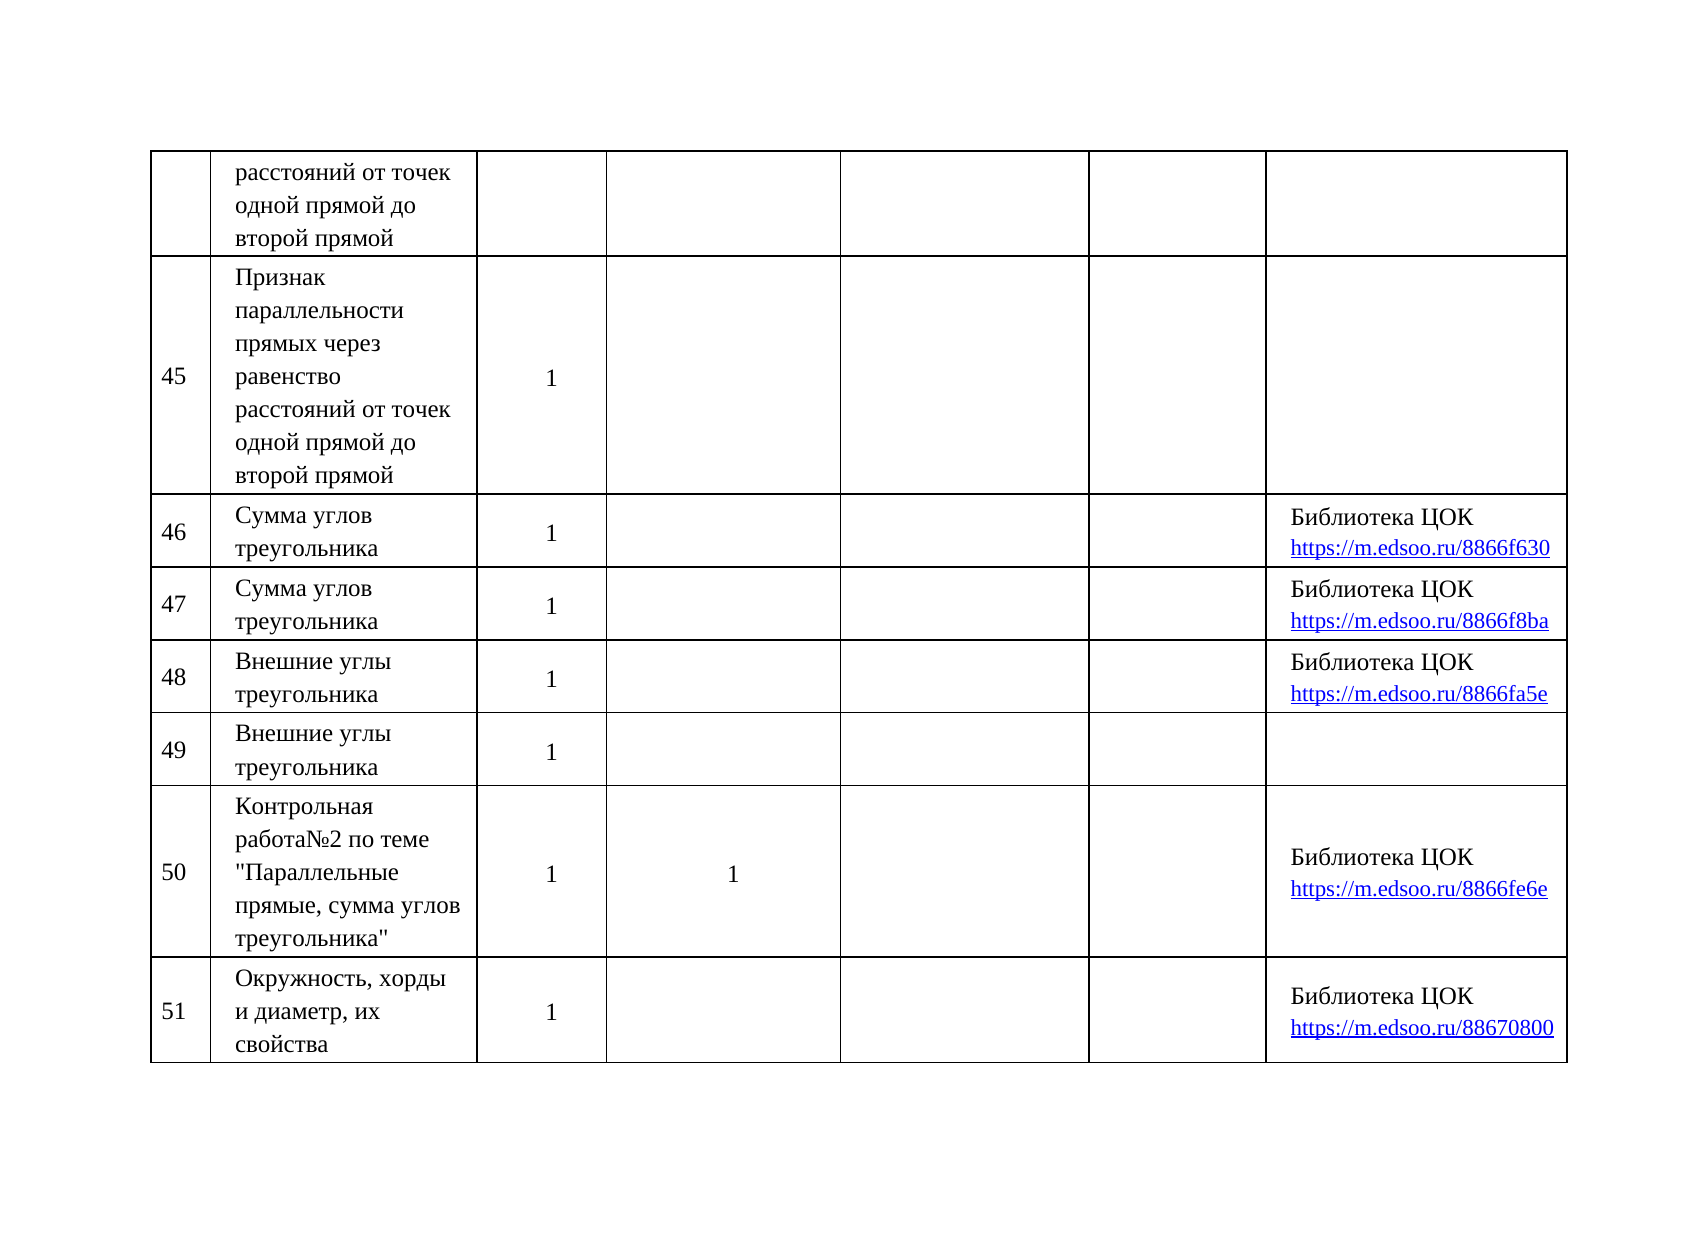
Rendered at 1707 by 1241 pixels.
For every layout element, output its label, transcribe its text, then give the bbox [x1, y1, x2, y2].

table_cell [478, 152, 606, 255]
table_cell Библиотека ЦОК https://m.edsoo.ru/88670800 [1267, 958, 1566, 1062]
table_cell [841, 641, 1088, 712]
table_cell [1267, 713, 1566, 784]
table_cell [607, 568, 840, 639]
table_cell [152, 152, 210, 255]
table_cell [607, 958, 840, 1062]
table_cell [607, 641, 840, 712]
table_cell 1 [478, 495, 606, 566]
table_cell [607, 713, 840, 784]
table_cell [841, 495, 1088, 566]
table_cell 48 [152, 641, 210, 712]
table_cell Библиотека ЦОК https://m.edsoo.ru/8866f8ba [1267, 568, 1566, 639]
table_cell [1090, 958, 1265, 1062]
table_cell [1267, 152, 1566, 255]
table_cell [607, 495, 840, 566]
table_cell 47 [152, 568, 210, 639]
table_cell Библиотека ЦОК https://m.edsoo.ru/8866fe6e [1267, 786, 1566, 956]
table_cell 1 [478, 713, 606, 784]
table_cell 1 [607, 786, 840, 956]
table_cell Библиотека ЦОК https://m.edsoo.ru/8866f630 [1267, 495, 1566, 566]
table_cell 45 [152, 257, 210, 493]
table_cell Сумма углов треугольника [211, 568, 476, 639]
table_cell Окружность, хорды и диаметр, их свойства [211, 958, 476, 1062]
table_cell Внешние углы треугольника [211, 713, 476, 784]
table_cell [841, 786, 1088, 956]
table_cell Библиотека ЦОК https://m.edsoo.ru/8866fa5e [1267, 641, 1566, 712]
table_cell Внешние углы треугольника [211, 641, 476, 712]
table_cell [1090, 568, 1265, 639]
table_cell [1090, 786, 1265, 956]
table_cell [1090, 495, 1265, 566]
table_cell [841, 257, 1088, 493]
table_cell 50 [152, 786, 210, 956]
table_cell 1 [478, 786, 606, 956]
table_cell [841, 568, 1088, 639]
table_cell 1 [478, 958, 606, 1062]
table_cell [607, 257, 840, 493]
table_cell 1 [478, 641, 606, 712]
table_cell Сумма углов треугольника [211, 495, 476, 566]
table_cell [841, 152, 1088, 255]
table_cell 46 [152, 495, 210, 566]
table_cell [841, 958, 1088, 1062]
table_cell [1090, 641, 1265, 712]
table_cell 49 [152, 713, 210, 784]
table_cell [1267, 257, 1566, 493]
table_cell 1 [478, 568, 606, 639]
table_cell [1090, 152, 1265, 255]
table_cell 51 [152, 958, 210, 1062]
table_cell [1090, 257, 1265, 493]
table_cell 1 [478, 257, 606, 493]
table_cell [607, 152, 840, 255]
table_cell расстояний от точек одной прямой до второй прямой [211, 152, 476, 255]
table_cell Контрольная работа№2 по теме "Параллельные прямые, сумма углов треугольника" [211, 786, 476, 956]
table_cell [841, 713, 1088, 784]
table_cell Признак параллельности прямых через равенство расстояний от точек одной прямой до второй прямой [211, 257, 476, 493]
table_cell [1090, 713, 1265, 784]
